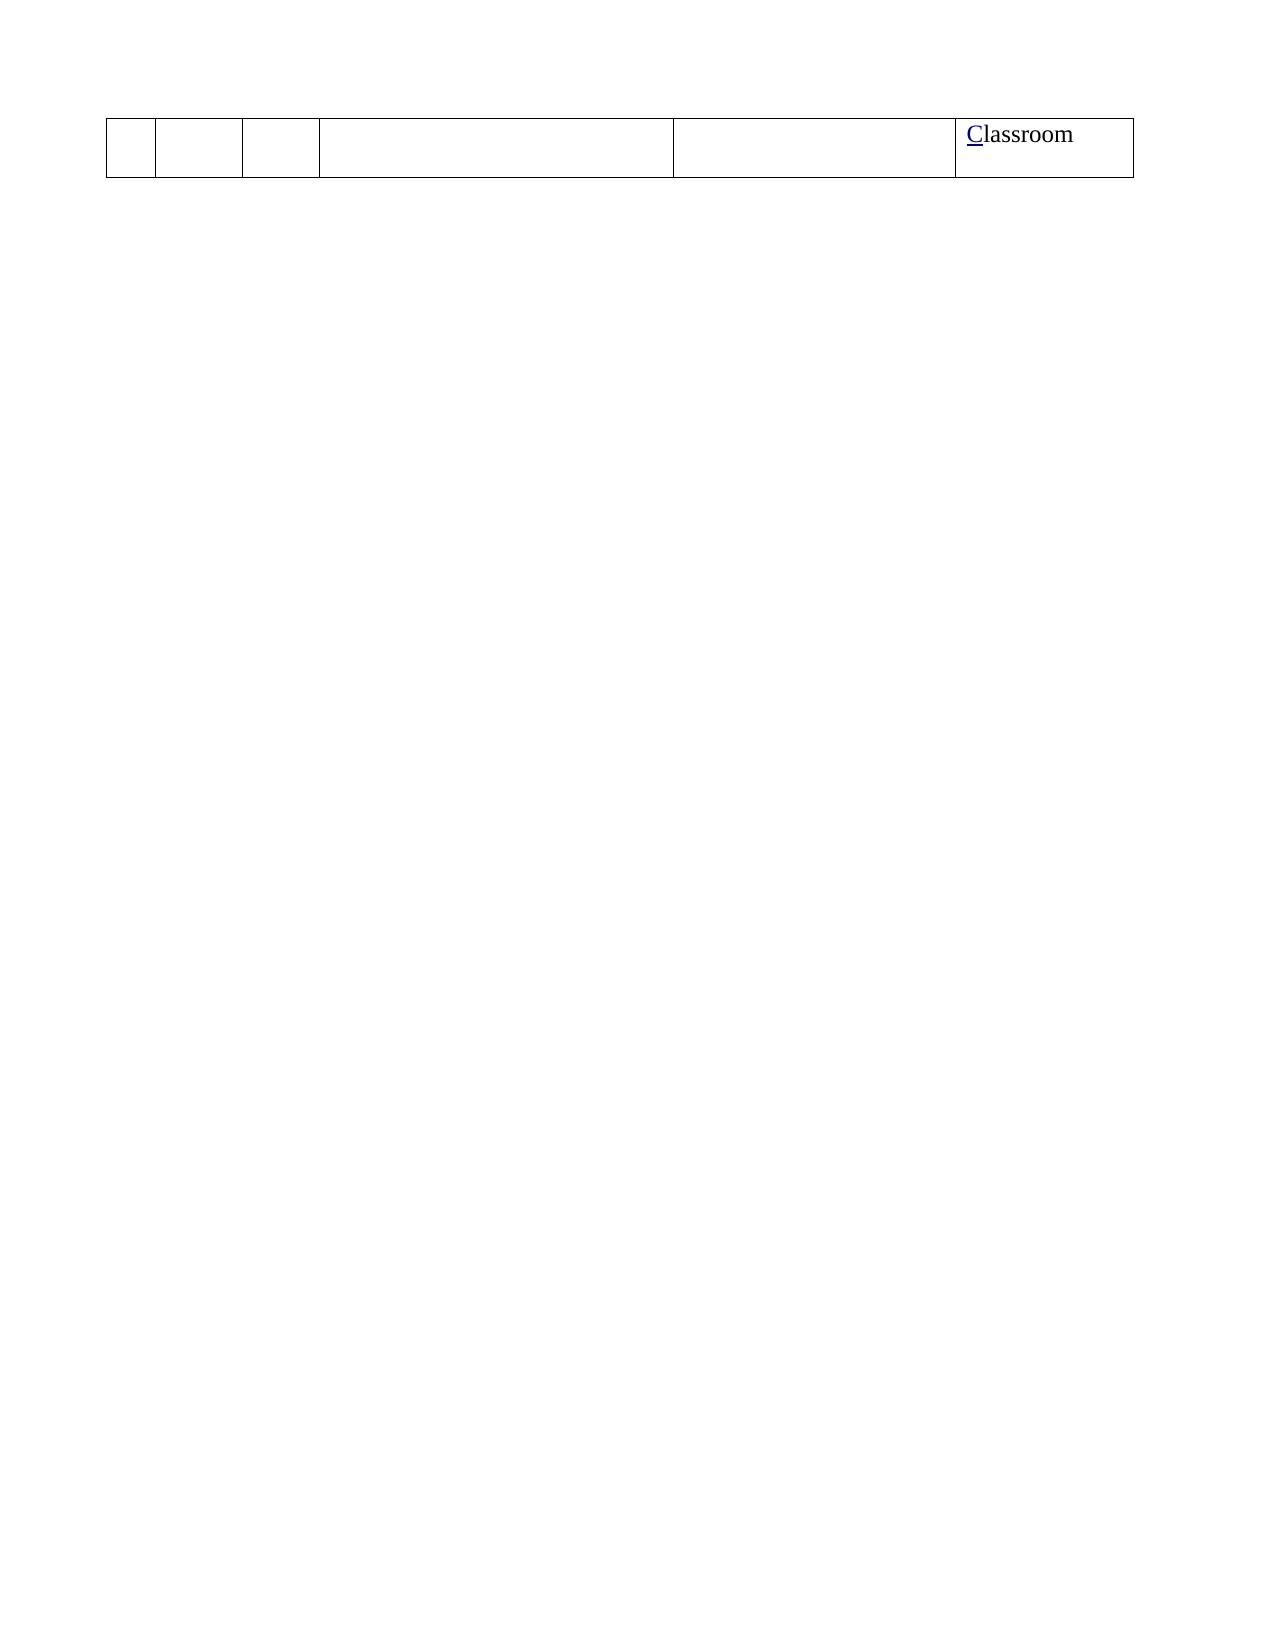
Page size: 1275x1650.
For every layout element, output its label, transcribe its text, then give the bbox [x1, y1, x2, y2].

table_cell [674, 119, 955, 177]
table_cell [320, 119, 673, 177]
table_cell Classroom [956, 119, 1133, 177]
table_cell [243, 119, 319, 177]
table_cell [156, 119, 242, 177]
table_cell [107, 119, 155, 177]
